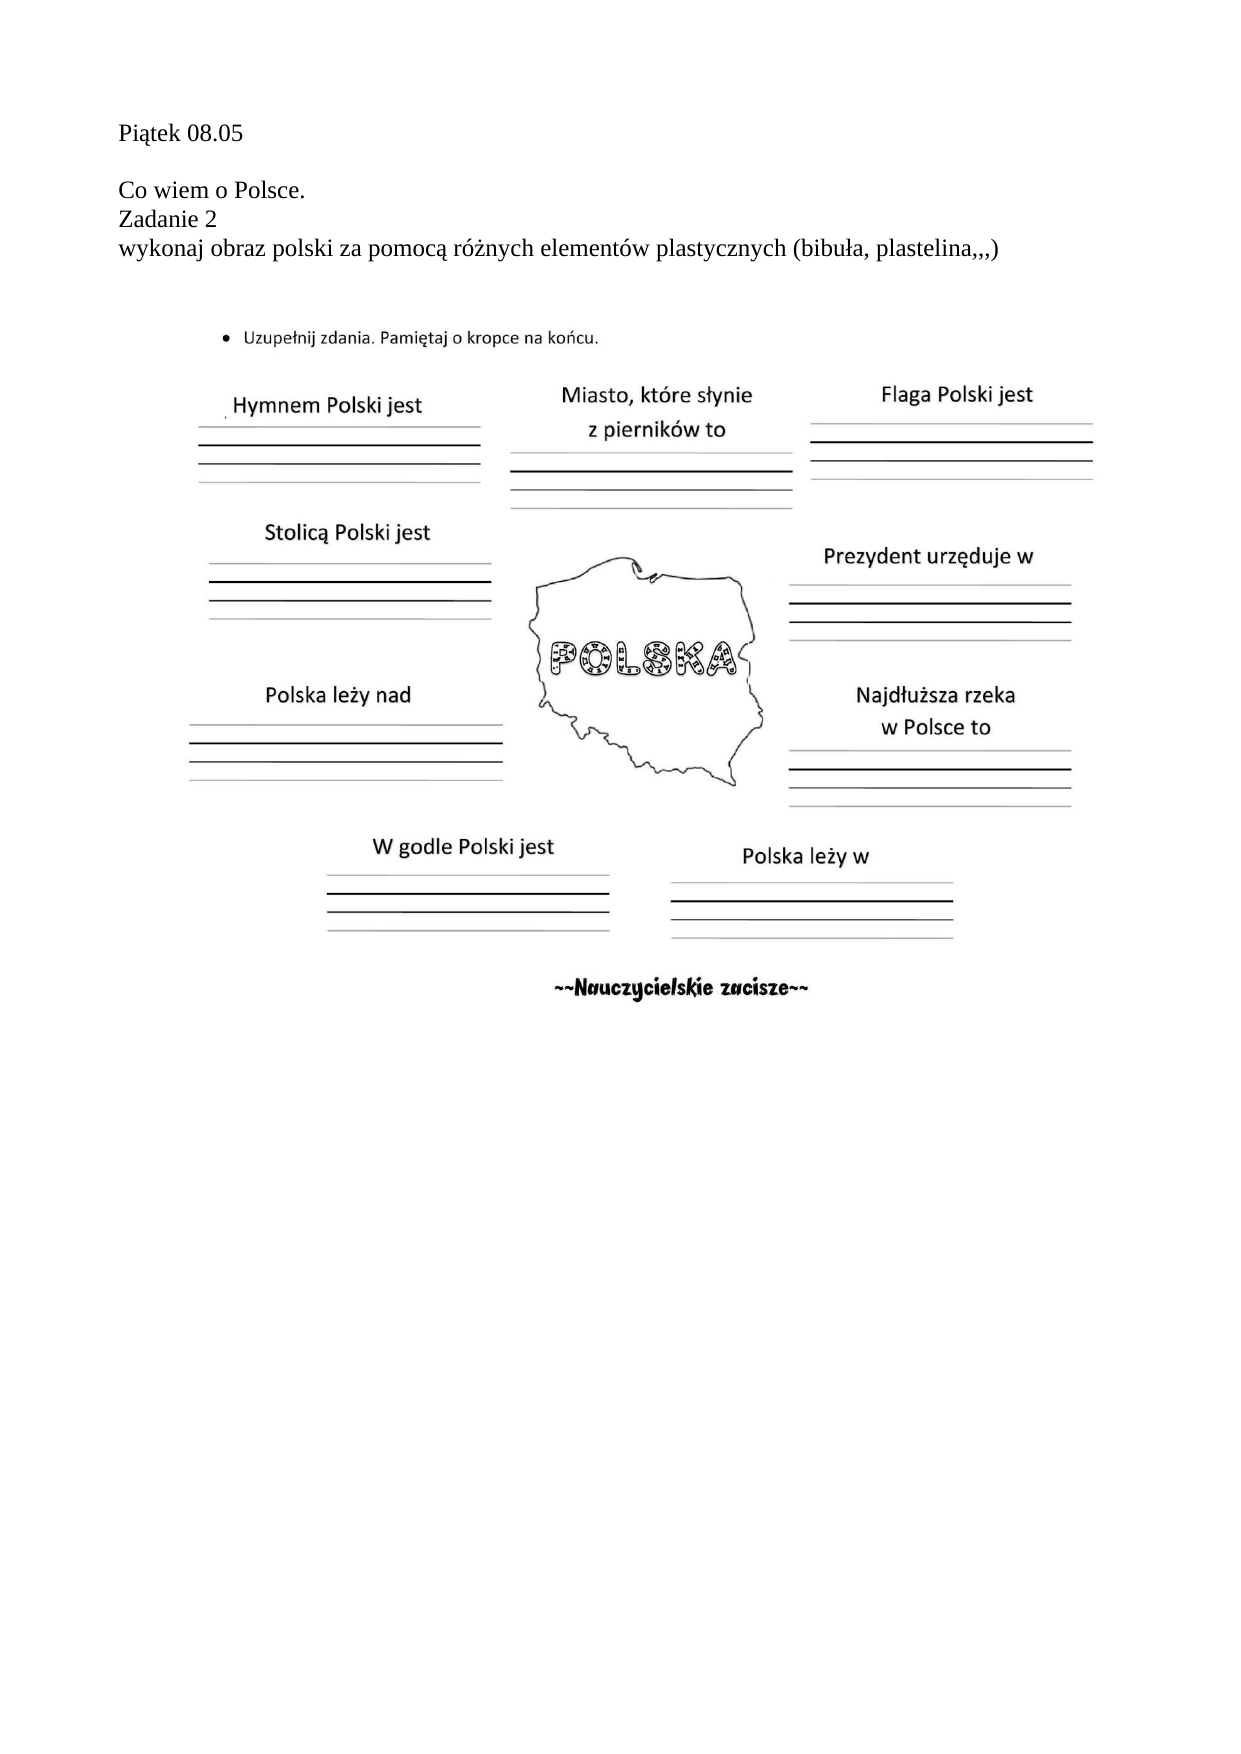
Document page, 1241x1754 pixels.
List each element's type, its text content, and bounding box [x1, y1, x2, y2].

text Zadanie 2 [118, 204, 1122, 233]
text Co wiem o Polsce. [118, 176, 1122, 204]
text Piątek 08.05 [118, 118, 1122, 147]
text wykonaj obraz polski za pomocą różnych elementów plastycznych (bibuła, plastelina,,,) [118, 233, 1122, 262]
